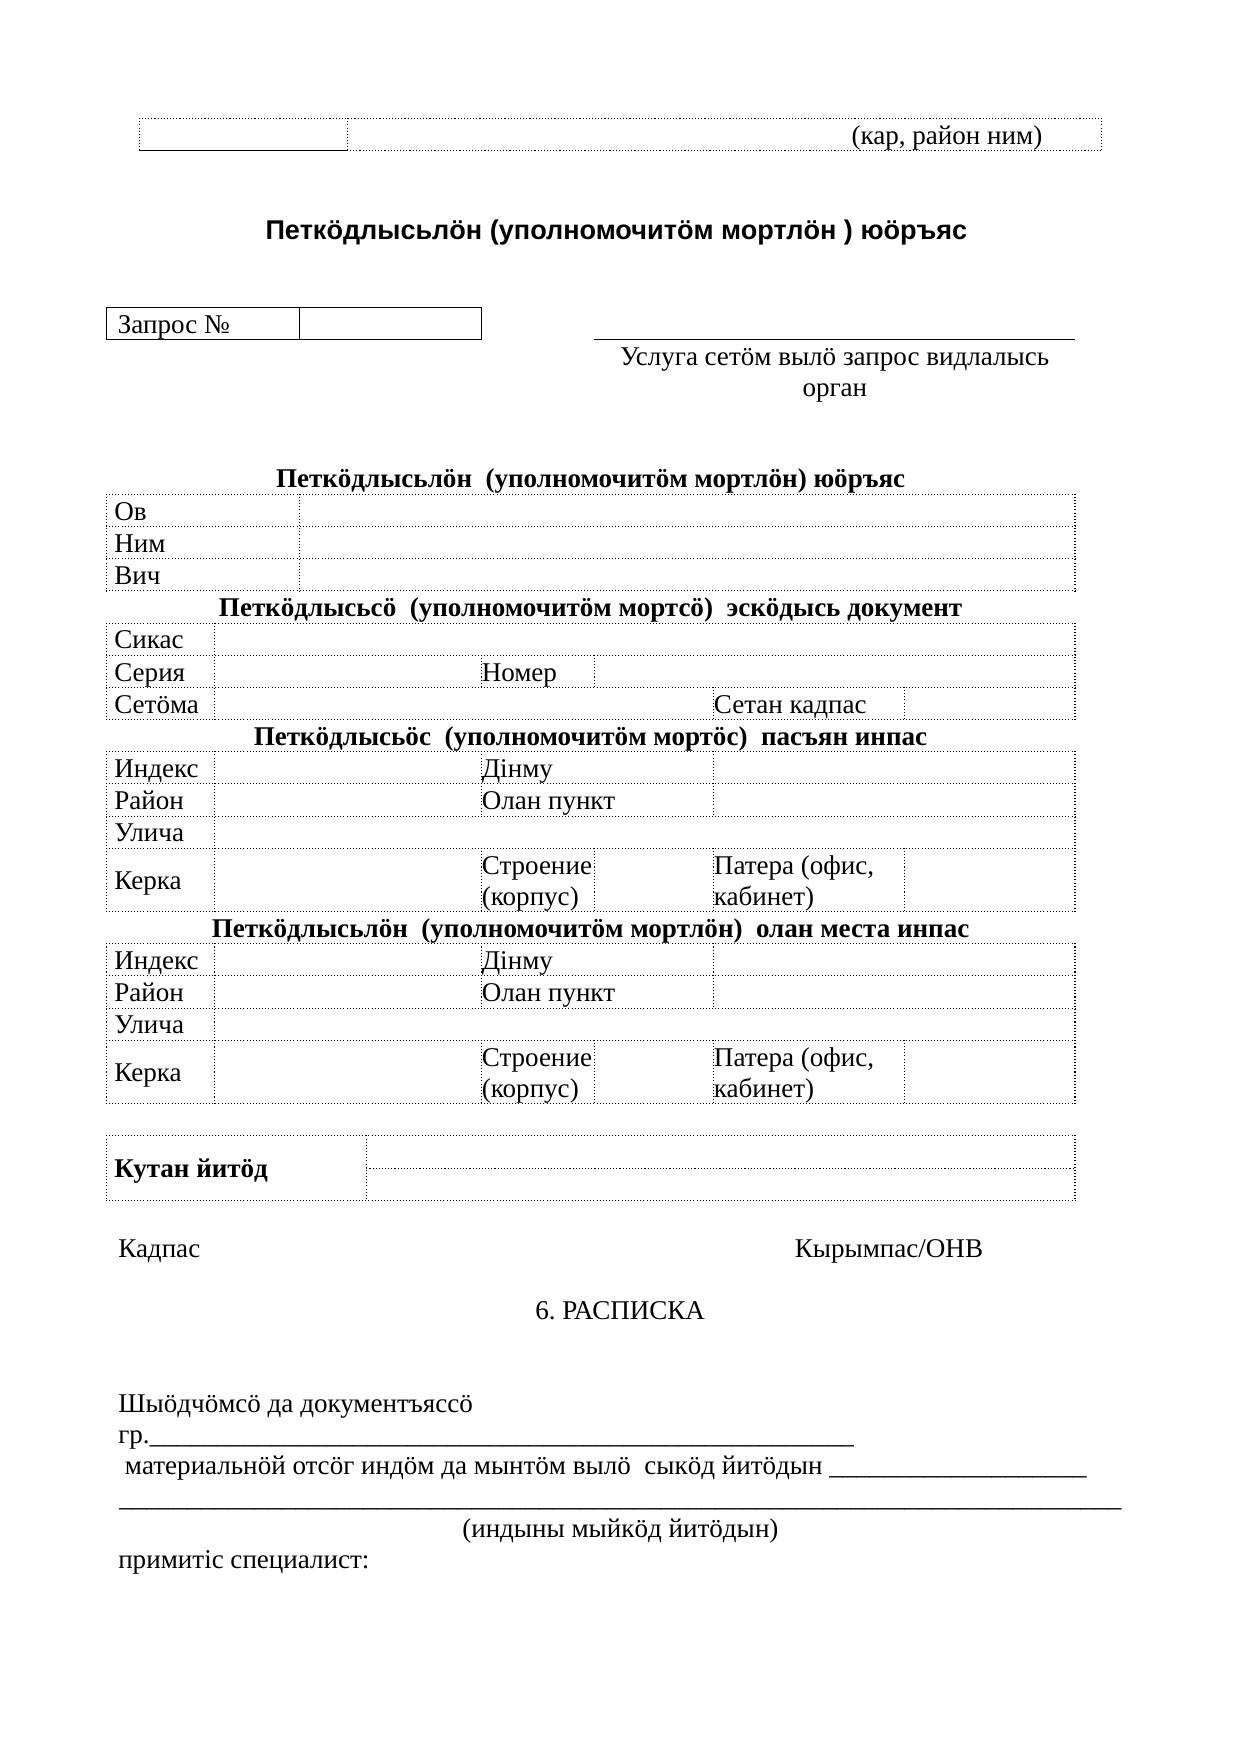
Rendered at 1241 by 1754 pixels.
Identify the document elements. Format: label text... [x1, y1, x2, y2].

table_cell [594, 655, 1075, 687]
table_cell Услуга сетӧм вылӧ запрос видлалысь орган [594, 340, 1075, 403]
text __________________________________________________________________________ [118, 1481, 1122, 1512]
text 6. РАСПИСКА [118, 1294, 1122, 1325]
table_header [594, 307, 1075, 339]
text Петкӧдлысьлӧн (уполномочитӧм мортлӧн ) юӧръяс [118, 214, 1122, 245]
text примитіс специалист: [118, 1543, 1122, 1574]
table_cell [106, 340, 299, 403]
table_cell [299, 340, 482, 403]
table_cell Дінму [482, 751, 714, 783]
table_cell [714, 943, 1075, 975]
table_cell Строение (корпус) [482, 848, 594, 911]
table_cell Улича [106, 1008, 214, 1040]
table_cell [367, 1168, 1075, 1200]
table_cell [594, 1103, 714, 1135]
table_cell Сикас [106, 623, 214, 654]
table_header [300, 308, 481, 339]
table_cell Сетӧма [106, 687, 214, 719]
table_cell Индекс [106, 943, 214, 975]
table_cell Серия [106, 655, 214, 687]
table_cell [139, 118, 347, 150]
table_cell [214, 751, 482, 783]
table_cell Ним [106, 526, 299, 558]
table_cell [214, 1040, 482, 1103]
table_cell Петкӧдлысьӧс (уполномочитӧм мортӧс) пасъян инпас [106, 719, 1075, 751]
table_cell [482, 339, 594, 403]
text материальнӧй отсӧг индӧм да мынтӧм вылӧ сыкӧд йитӧдын ___________________ [118, 1449, 1122, 1481]
table_cell [714, 783, 1075, 816]
table_cell [714, 1103, 904, 1135]
table_cell Вич [106, 558, 299, 590]
table_cell Кутан йитӧд [106, 1135, 367, 1200]
table_header Петкӧдлысьлӧн (уполномочитӧм мортлӧн) юӧръяс [106, 431, 1075, 494]
table_cell [214, 783, 482, 816]
table_header Запрос № [107, 308, 299, 339]
table_cell Сетан кадпас [714, 687, 904, 719]
table_cell [214, 687, 714, 719]
table_cell [482, 1103, 594, 1135]
table_cell [299, 494, 1075, 526]
table_cell Олан пункт [482, 783, 714, 816]
table_cell Район [106, 975, 214, 1008]
table_cell Патера (офис, кабинет) [714, 848, 904, 911]
table_cell Дінму [482, 943, 714, 975]
table_cell Петкӧдлысьсӧ (уполномочитӧм мортсӧ) эскӧдысь документ [106, 590, 1075, 622]
table_cell [714, 975, 1075, 1008]
table_cell Строение (корпус) [482, 1040, 594, 1103]
table_header [482, 307, 594, 339]
text (индыны мыйкӧд йитӧдын) [118, 1512, 1122, 1543]
table_cell [904, 687, 1075, 719]
table_cell Петкӧдлысьлӧн (уполномочитӧм мортлӧн) олан места инпас [106, 911, 1075, 943]
table_cell [214, 655, 482, 687]
table_cell [214, 623, 1075, 654]
table_cell Номер [482, 655, 594, 687]
table_cell Патера (офис, кабинет) [714, 1040, 904, 1103]
table_cell Индекс [106, 751, 214, 783]
table_cell [904, 848, 1075, 911]
table_cell Ов [106, 494, 299, 526]
table_cell [214, 943, 482, 975]
table_cell [594, 1040, 714, 1103]
table_cell [214, 848, 482, 911]
table_cell [299, 558, 1075, 590]
table_cell (кар, район ним) [348, 118, 1101, 150]
text Кадпас Кырымпас/ОНВ [118, 1232, 1122, 1263]
table_cell Керка [106, 1040, 214, 1103]
table_cell [214, 975, 482, 1008]
table_cell Керка [106, 848, 214, 911]
table_cell Район [106, 783, 214, 816]
table_cell [904, 1040, 1075, 1103]
table_cell Олан пункт [482, 975, 714, 1008]
table_cell Улича [106, 816, 214, 848]
table_cell [594, 848, 714, 911]
table_cell [367, 1135, 1075, 1167]
table_cell [214, 816, 1075, 848]
table_cell [714, 751, 1075, 783]
table_cell [106, 1103, 214, 1135]
table_cell [214, 1103, 482, 1135]
table_cell [904, 1103, 1075, 1135]
table_cell [299, 526, 1075, 558]
text Шыӧдчӧмсӧ да документъяссӧ гр.____________________________________________________ [118, 1387, 1122, 1449]
table_cell [214, 1008, 1075, 1040]
